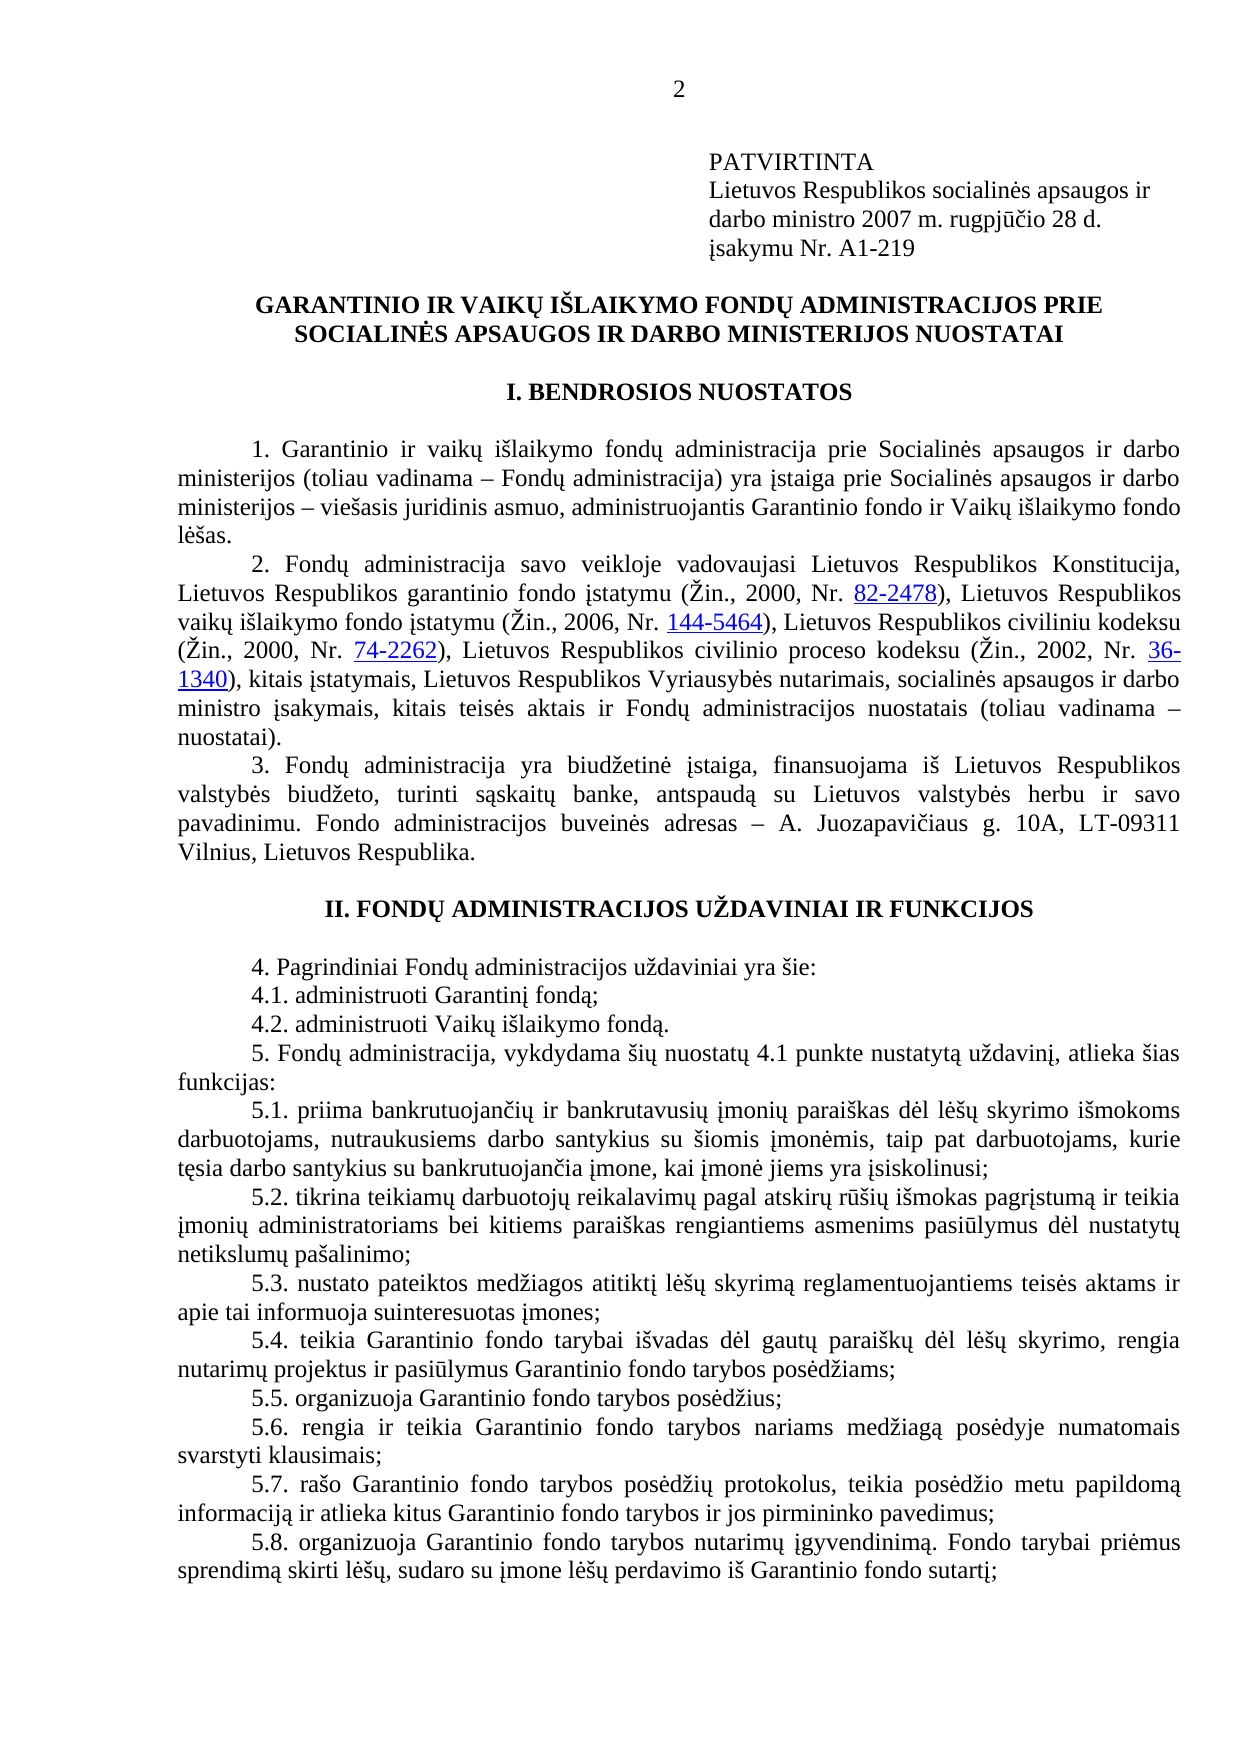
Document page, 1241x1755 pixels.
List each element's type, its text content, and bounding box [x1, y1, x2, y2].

text 4.2. administruoti Vaikų išlaikymo fondą. [177, 1009, 1181, 1038]
text 2. Fondų administracija savo veikloje vadovaujasi Lietuvos Respublikos Konstitucija, Lietuvos Respublikos garantinio fondo įstatymu (Žin., 2000, Nr. 82-2478), Lietuvos Respublikos vaikų išlaikymo fondo įstatymu (Žin., 2006, Nr. 144-5464), Lietuvos Respublikos civiliniu kodeksu (Žin., 2000, Nr. 74-2262), Lietuvos Respublikos civilinio proceso kodeksu (Žin., 2002, Nr. 36-1340), kitais įstatymais, Lietuvos Respublikos Vyriausybės nutarimais, socialinės apsaugos ir darbo ministro įsakymais, kitais teisės aktais ir Fondų administracijos nuostatais (toliau vadinama – nuostatai). [177, 549, 1181, 751]
text 3. Fondų administracija yra biudžetinė įstaiga, finansuojama iš Lietuvos Respublikos valstybės biudžeto, turinti sąskaitų banke, antspaudą su Lietuvos valstybės herbu ir savo pavadinimu. Fondo administracijos buveinės adresas – A. Juozapavičiaus g. 10A, LT-09311 Vilnius, Lietuvos Respublika. [177, 751, 1181, 866]
text II. FONDŲ ADMINISTRACIJOS UŽDAVINIAI IR FUNKCIJOS [177, 894, 1181, 923]
text Lietuvos Respublikos socialinės apsaugos ir [177, 176, 1181, 204]
text GARANTINIO IR VAIKŲ IŠLAIKYMO FONDŲ ADMINISTRACIJOS PRIE SOCIALINĖS APSAUGOS IR DARBO MINISTERIJOS NUOSTATAI [177, 291, 1181, 348]
text I. BENDROSIOS NUOSTATOS [177, 377, 1181, 406]
text 5.3. nustato pateiktos medžiagos atitiktį lėšų skyrimą reglamentuojantiems teisės aktams ir apie tai informuoja suinteresuotas įmones; [177, 1268, 1181, 1326]
text 5.2. tikrina teikiamų darbuotojų reikalavimų pagal atskirų rūšių išmokas pagrįstumą ir teikia įmonių administratoriams bei kitiems paraiškas rengiantiems asmenims pasiūlymus dėl nustatytų netikslumų pašalinimo; [177, 1182, 1181, 1268]
text įsakymu Nr. A1-219 [177, 233, 1181, 262]
text 5.7. rašo Garantinio fondo tarybos posėdžių protokolus, teikia posėdžio metu papildomą informaciją ir atlieka kitus Garantinio fondo tarybos ir jos pirmininko pavedimus; [177, 1469, 1181, 1527]
text 4.1. administruoti Garantinį fondą; [177, 981, 1181, 1009]
text 5.4. teikia Garantinio fondo tarybai išvadas dėl gautų paraiškų dėl lėšų skyrimo, rengia nutarimų projektus ir pasiūlymus Garantinio fondo tarybos posėdžiams; [177, 1326, 1181, 1383]
text darbo ministro 2007 m. rugpjūčio 28 d. [177, 204, 1181, 233]
text PATVIRTINTA [177, 147, 1181, 176]
text 5. Fondų administracija, vykdydama šių nuostatų 4.1 punkte nustatytą uždavinį, atlieka šias funkcijas: [177, 1038, 1181, 1096]
text 5.8. organizuoja Garantinio fondo tarybos nutarimų įgyvendinimą. Fondo tarybai priėmus sprendimą skirti lėšų, sudaro su įmone lėšų perdavimo iš Garantinio fondo sutartį; [177, 1527, 1181, 1584]
text 5.5. organizuoja Garantinio fondo tarybos posėdžius; [177, 1383, 1181, 1412]
text 5.1. priima bankrutuojančių ir bankrutavusių įmonių paraiškas dėl lėšų skyrimo išmokoms darbuotojams, nutraukusiems darbo santykius su šiomis įmonėmis, taip pat darbuotojams, kurie tęsia darbo santykius su bankrutuojančia įmone, kai įmonė jiems yra įsiskolinusi; [177, 1096, 1181, 1182]
text 1. Garantinio ir vaikų išlaikymo fondų administracija prie Socialinės apsaugos ir darbo ministerijos (toliau vadinama – Fondų administracija) yra įstaiga prie Socialinės apsaugos ir darbo ministerijos – viešasis juridinis asmuo, administruojantis Garantinio fondo ir Vaikų išlaikymo fondo lėšas. [177, 434, 1181, 549]
text 5.6. rengia ir teikia Garantinio fondo tarybos nariams medžiagą posėdyje numatomais svarstyti klausimais; [177, 1412, 1181, 1469]
text 4. Pagrindiniai Fondų administracijos uždaviniai yra šie: [177, 952, 1181, 981]
